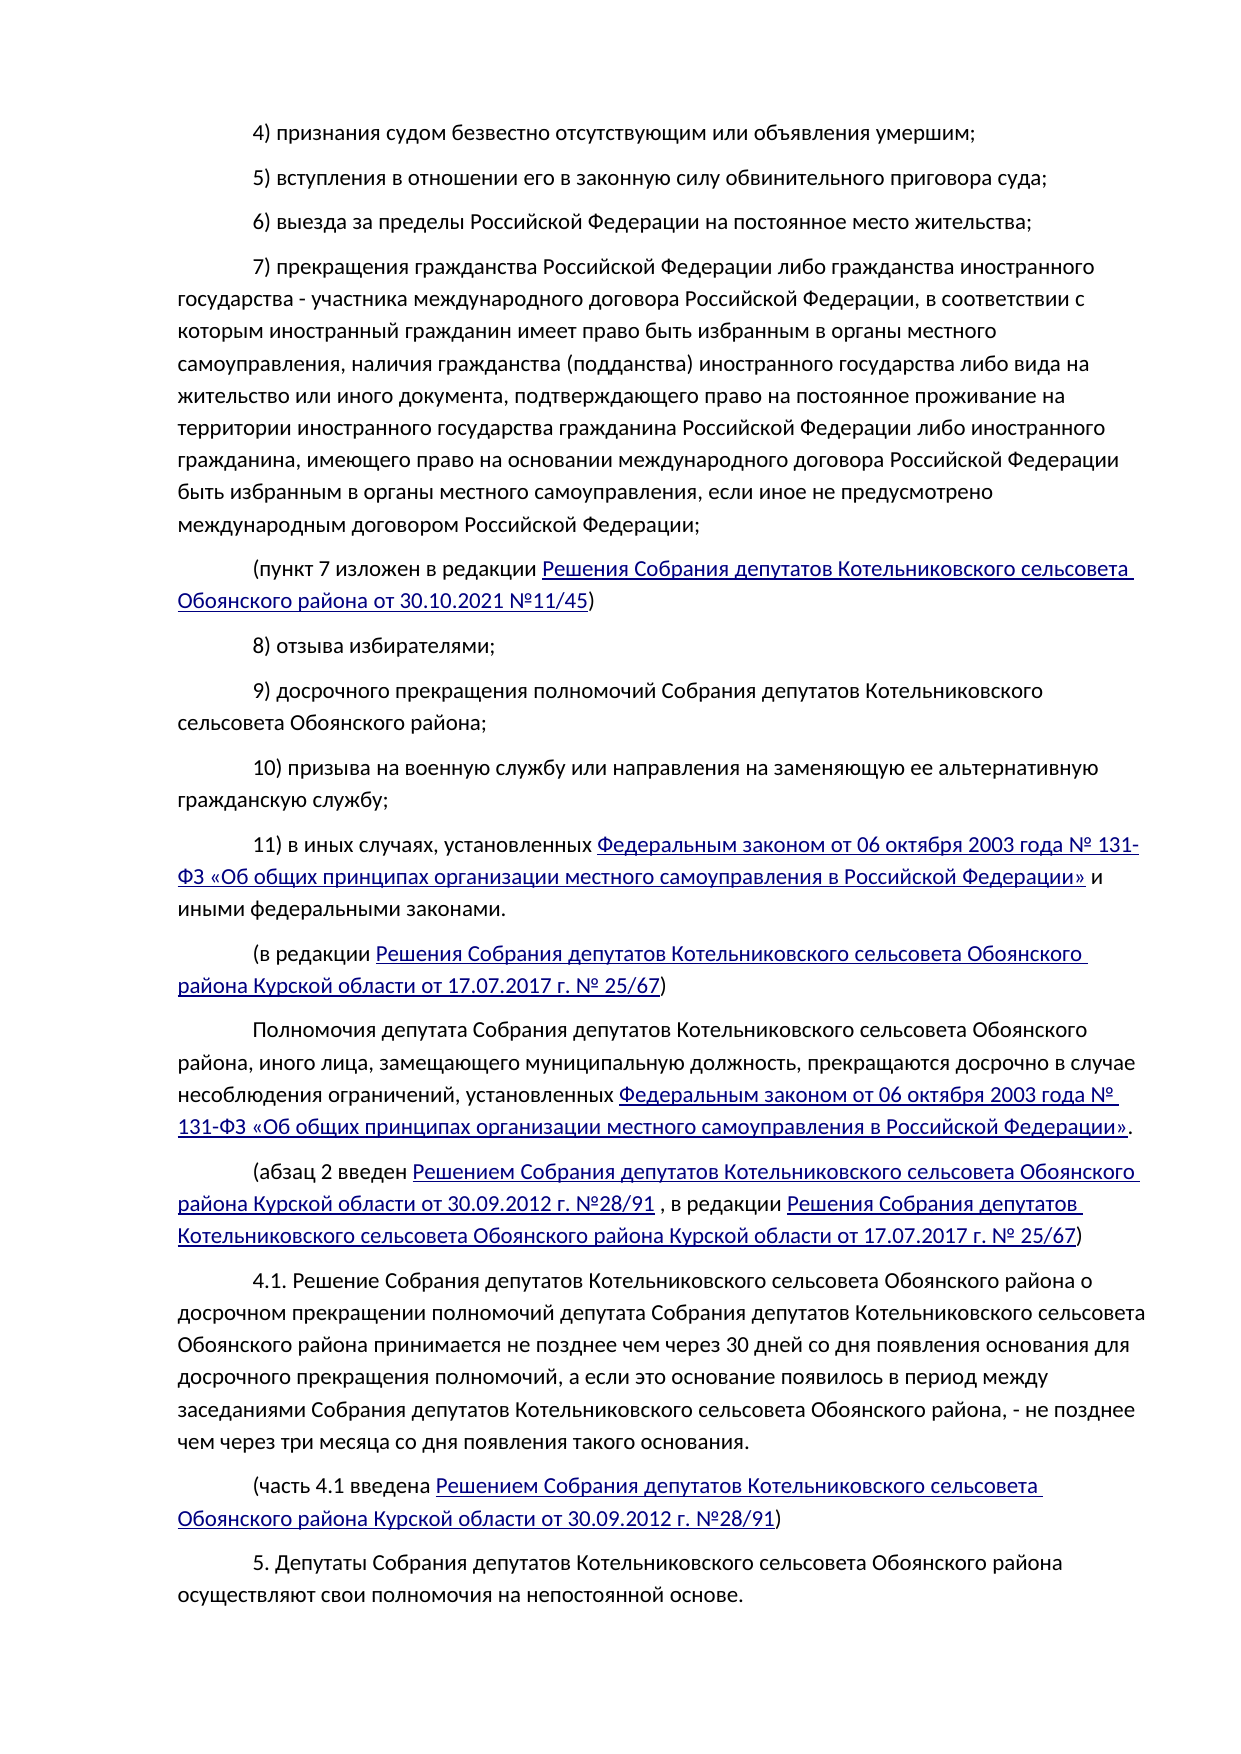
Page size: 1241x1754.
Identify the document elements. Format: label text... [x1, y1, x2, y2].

text 11) в иных случаях, установленных Федеральным законом от 06 октября 2003 года № 131-ФЗ «Об общих принципах организации местного самоуправления в Российской Федерации» и иными федеральными законами. [177, 830, 1152, 922]
text 10) призыва на военную службу или направления на заменяющую ее альтернативную гражданскую службу; [177, 753, 1152, 813]
text (абзац 2 введен Решением Собрания депутатов Котельниковского сельсовета Обоянского района Курской области от 30.09.2012 г. №28/91 , в редакции Решения Собрания депутатов Котельниковского сельсовета Обоянского района Курской области от 17.07.2017 г. № 25/67) [177, 1157, 1152, 1249]
text 7) прекращения гражданства Российской Федерации либо гражданства иностранного государства - участника международного договора Российской Федерации, в соответствии с которым иностранный гражданин имеет право быть избранным в органы местного самоуправления, наличия гражданства (подданства) иностранного государства либо вида на жительство или иного документа, подтверждающего право на постоянное проживание на территории иностранного государства гражданина Российской Федерации либо иностранного гражданина, имеющего право на основании международного договора Российской Федерации быть избранным в органы местного самоуправления, если иное не предусмотрено международным договором Российской Федерации; [177, 252, 1152, 538]
text 4) признания судом безвестно отсутствующим или объявления умершим; [177, 118, 1152, 146]
text (в редакции Решения Собрания депутатов Котельниковского сельсовета Обоянского района Курской области от 17.07.2017 г. № 25/67) [177, 939, 1152, 999]
text 6) выезда за пределы Российской Федерации на постоянное место жительства; [177, 207, 1152, 236]
text 8) отзыва избирателями; [177, 631, 1152, 659]
text (пункт 7 изложен в редакции Решения Собрания депутатов Котельниковского сельсовета Обоянского района от 30.10.2021 №11/45) [177, 554, 1152, 614]
text Полномочия депутата Собрания депутатов Котельниковского сельсовета Обоянского района, иного лица, замещающего муниципальную должность, прекращаются досрочно в случае несоблюдения ограничений, установленных Федеральным законом от 06 октября 2003 года № 131-ФЗ «Об общих принципах организации местного самоуправления в Российской Федерации». [177, 1016, 1152, 1140]
text (часть 4.1 введена Решением Собрания депутатов Котельниковского сельсовета Обоянского района Курской области от 30.09.2012 г. №28/91) [177, 1472, 1152, 1532]
text 4.1. Решение Собрания депутатов Котельниковского сельсовета Обоянского района о досрочном прекращении полномочий депутата Собрания депутатов Котельниковского сельсовета Обоянского района принимается не позднее чем через 30 дней со дня появления основания для досрочного прекращения полномочий, а если это основание появилось в период между заседаниями Собрания депутатов Котельниковского сельсовета Обоянского района, - не позднее чем через три месяца со дня появления такого основания. [177, 1266, 1152, 1455]
text 5. Депутаты Собрания депутатов Котельниковского сельсовета Обоянского района осуществляют свои полномочия на непостоянной основе. [177, 1548, 1152, 1609]
text 5) вступления в отношении его в законную силу обвинительного приговора суда; [177, 163, 1152, 191]
text 9) досрочного прекращения полномочий Собрания депутатов Котельниковского сельсовета Обоянского района; [177, 676, 1152, 736]
